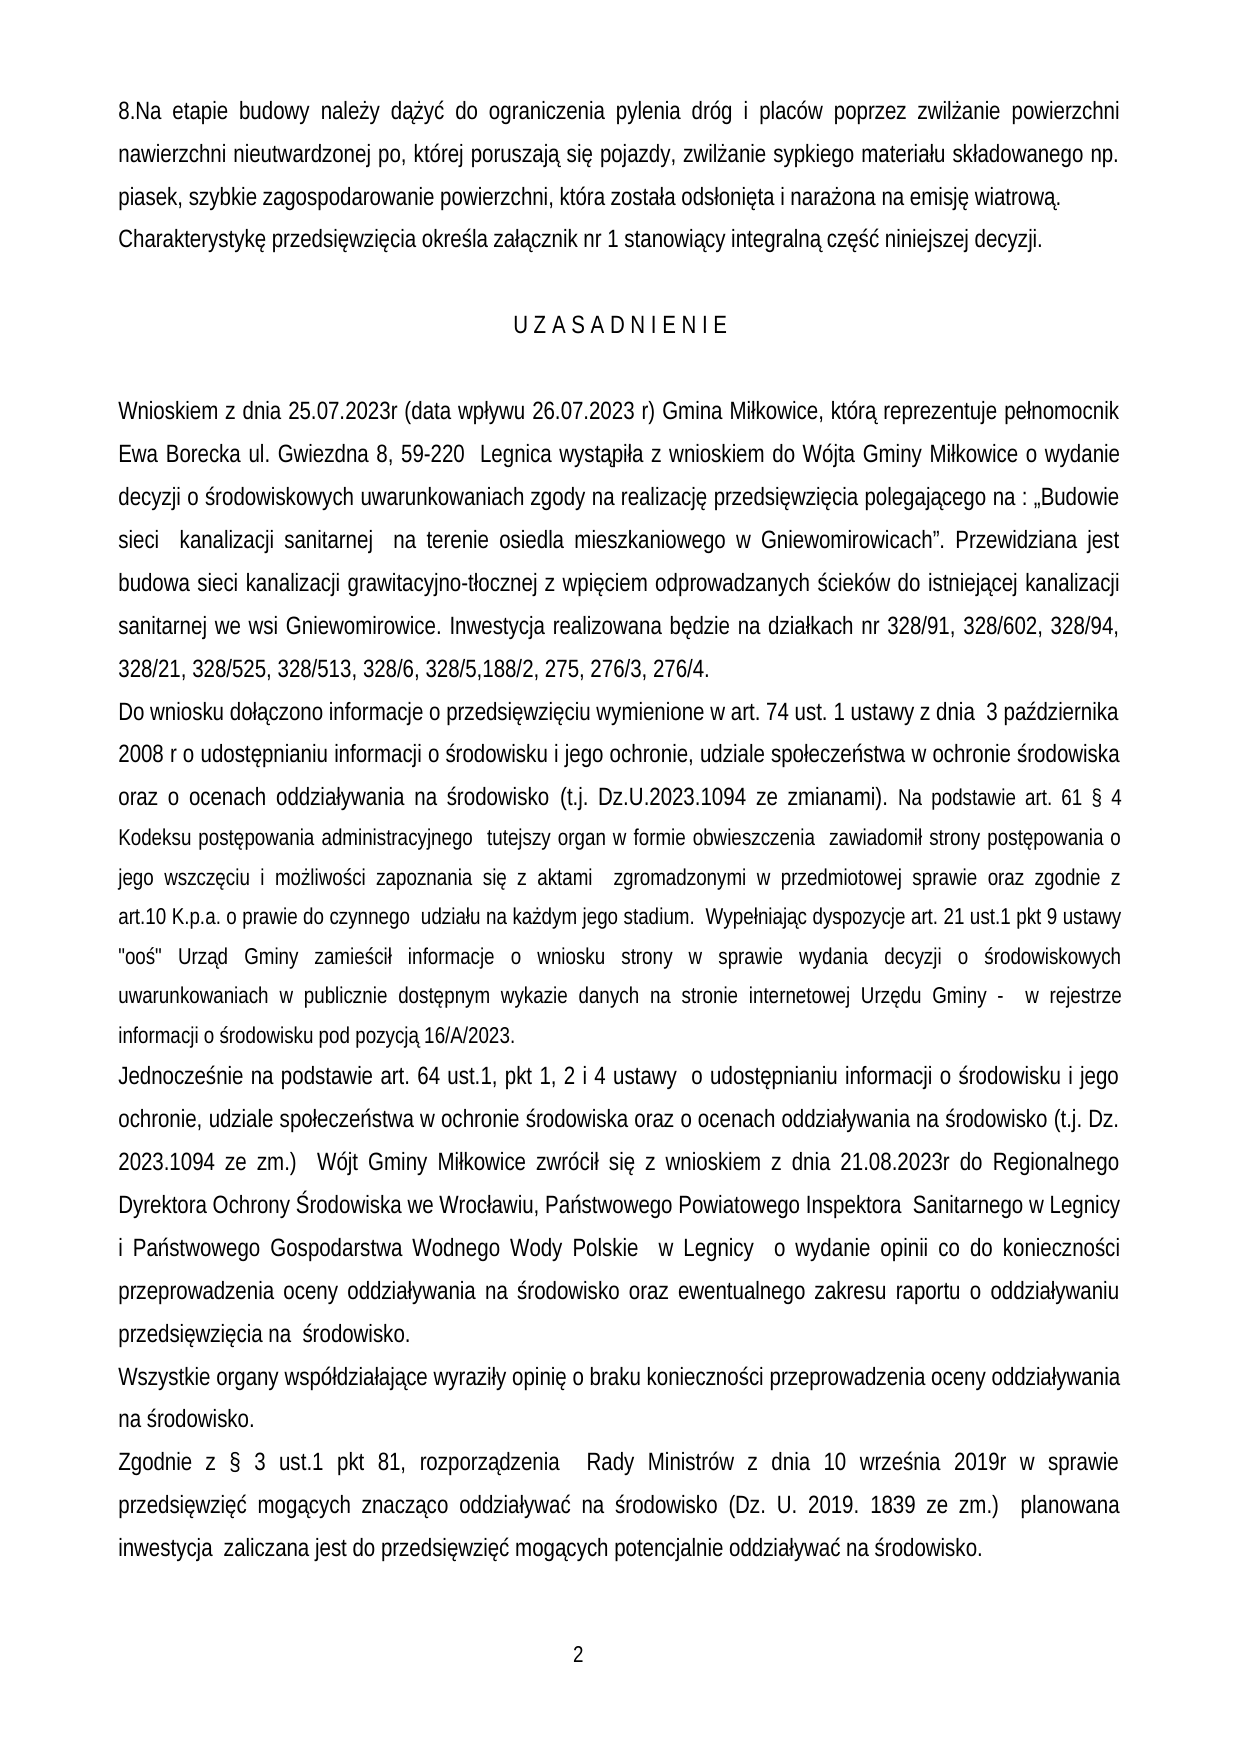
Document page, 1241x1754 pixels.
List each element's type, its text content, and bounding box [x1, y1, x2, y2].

text Wszystkie organy współdziałające wyraziły opinię o braku konieczności przeprowadzenia oceny oddziaływania na środowisko. [118, 1361, 1122, 1433]
text Jednocześnie na podstawie art. 64 ust.1, pkt 1, 2 i 4 ustawy o udostępnianiu informacji o środowisku i jego ochronie, udziale społeczeństwa w ochronie środowiska oraz o ocenach oddziaływania na środowisko (t.j. Dz. 2023.1094 ze zm.) Wójt Gminy Miłkowice zwrócił się z wnioskiem z dnia 21.08.2023r do Regionalnego Dyrektora Ochrony Środowiska we Wrocławiu, Państwowego Powiatowego Inspektora Sanitarnego w Legnicy i Państwowego Gospodarstwa Wodnego Wody Polskie w Legnicy o wydanie opinii co do konieczności przeprowadzenia oceny oddziaływania na środowisko oraz ewentualnego zakresu raportu o oddziaływaniu przedsięwzięcia na środowisko. [118, 1061, 1122, 1347]
text 8.Na etapie budowy należy dążyć do ograniczenia pylenia dróg i placów poprzez zwilżanie powierzchni nawierzchni nieutwardzonej po, której poruszają się pojazdy, zwilżanie sypkiego materiału składowanego np. piasek, szybkie zagospodarowanie powierzchni, która została odsłonięta i narażona na emisję wiatrową. [118, 96, 1122, 210]
text Wnioskiem z dnia 25.07.2023r (data wpływu 26.07.2023 r) Gmina Miłkowice, którą reprezentuje pełnomocnik Ewa Borecka ul. Gwiezdna 8, 59-220 Legnica wystąpiła z wnioskiem do Wójta Gminy Miłkowice o wydanie decyzji o środowiskowych uwarunkowaniach zgody na realizację przedsięwzięcia polegającego na : „Budowie sieci kanalizacji sanitarnej na terenie osiedla mieszkaniowego w Gniewomirowicach”. Przewidziana jest budowa sieci kanalizacji grawitacyjno-tłocznej z wpięciem odprowadzanych ścieków do istniejącej kanalizacji sanitarnej we wsi Gniewomirowice. Inwestycja realizowana będzie na działkach nr 328/91, 328/602, 328/94, 328/21, 328/525, 328/513, 328/6, 328/5,188/2, 275, 276/3, 276/4. [118, 396, 1122, 682]
text U Z A S A D N I E N I E [118, 310, 1122, 339]
text Charakterystykę przedsięwzięcia określa załącznik nr 1 stanowiący integralną część niniejszej decyzji. [118, 224, 1122, 253]
text Do wniosku dołączono informacje o przedsięwzięciu wymienione w art. 74 ust. 1 ustawy z dnia 3 października 2008 r o udostępnianiu informacji o środowisku i jego ochronie, udziale społeczeństwa w ochronie środowiska oraz o ocenach oddziaływania na środowisko (t.j. Dz.U.2023.1094 ze zmianami). Na podstawie art. 61 § 4 Kodeksu postępowania administracyjnego tutejszy organ w formie obwieszczenia zawiadomił strony postępowania o jego wszczęciu i możliwości zapoznania się z aktami zgromadzonymi w przedmiotowej sprawie oraz zgodnie z art.10 K.p.a. o prawie do czynnego udziału na każdym jego stadium. Wypełniając dyspozycje art. 21 ust.1 pkt 9 ustawy "ooś" Urząd Gminy zamieścił informacje o wniosku strony w sprawie wydania decyzji o środowiskowych uwarunkowaniach w publicznie dostępnym wykazie danych na stronie internetowej Urzędu Gminy - w rejestrze informacji o środowisku pod pozycją 16/A/2023. [118, 697, 1122, 1048]
text Zgodnie z § 3 ust.1 pkt 81, rozporządzenia Rady Ministrów z dnia 10 września 2019r w sprawie przedsięwzięć mogących znacząco oddziaływać na środowisko (Dz. U. 2019. 1839 ze zm.) planowana inwestycja zaliczana jest do przedsięwzięć mogących potencjalnie oddziaływać na środowisko. [118, 1447, 1122, 1562]
